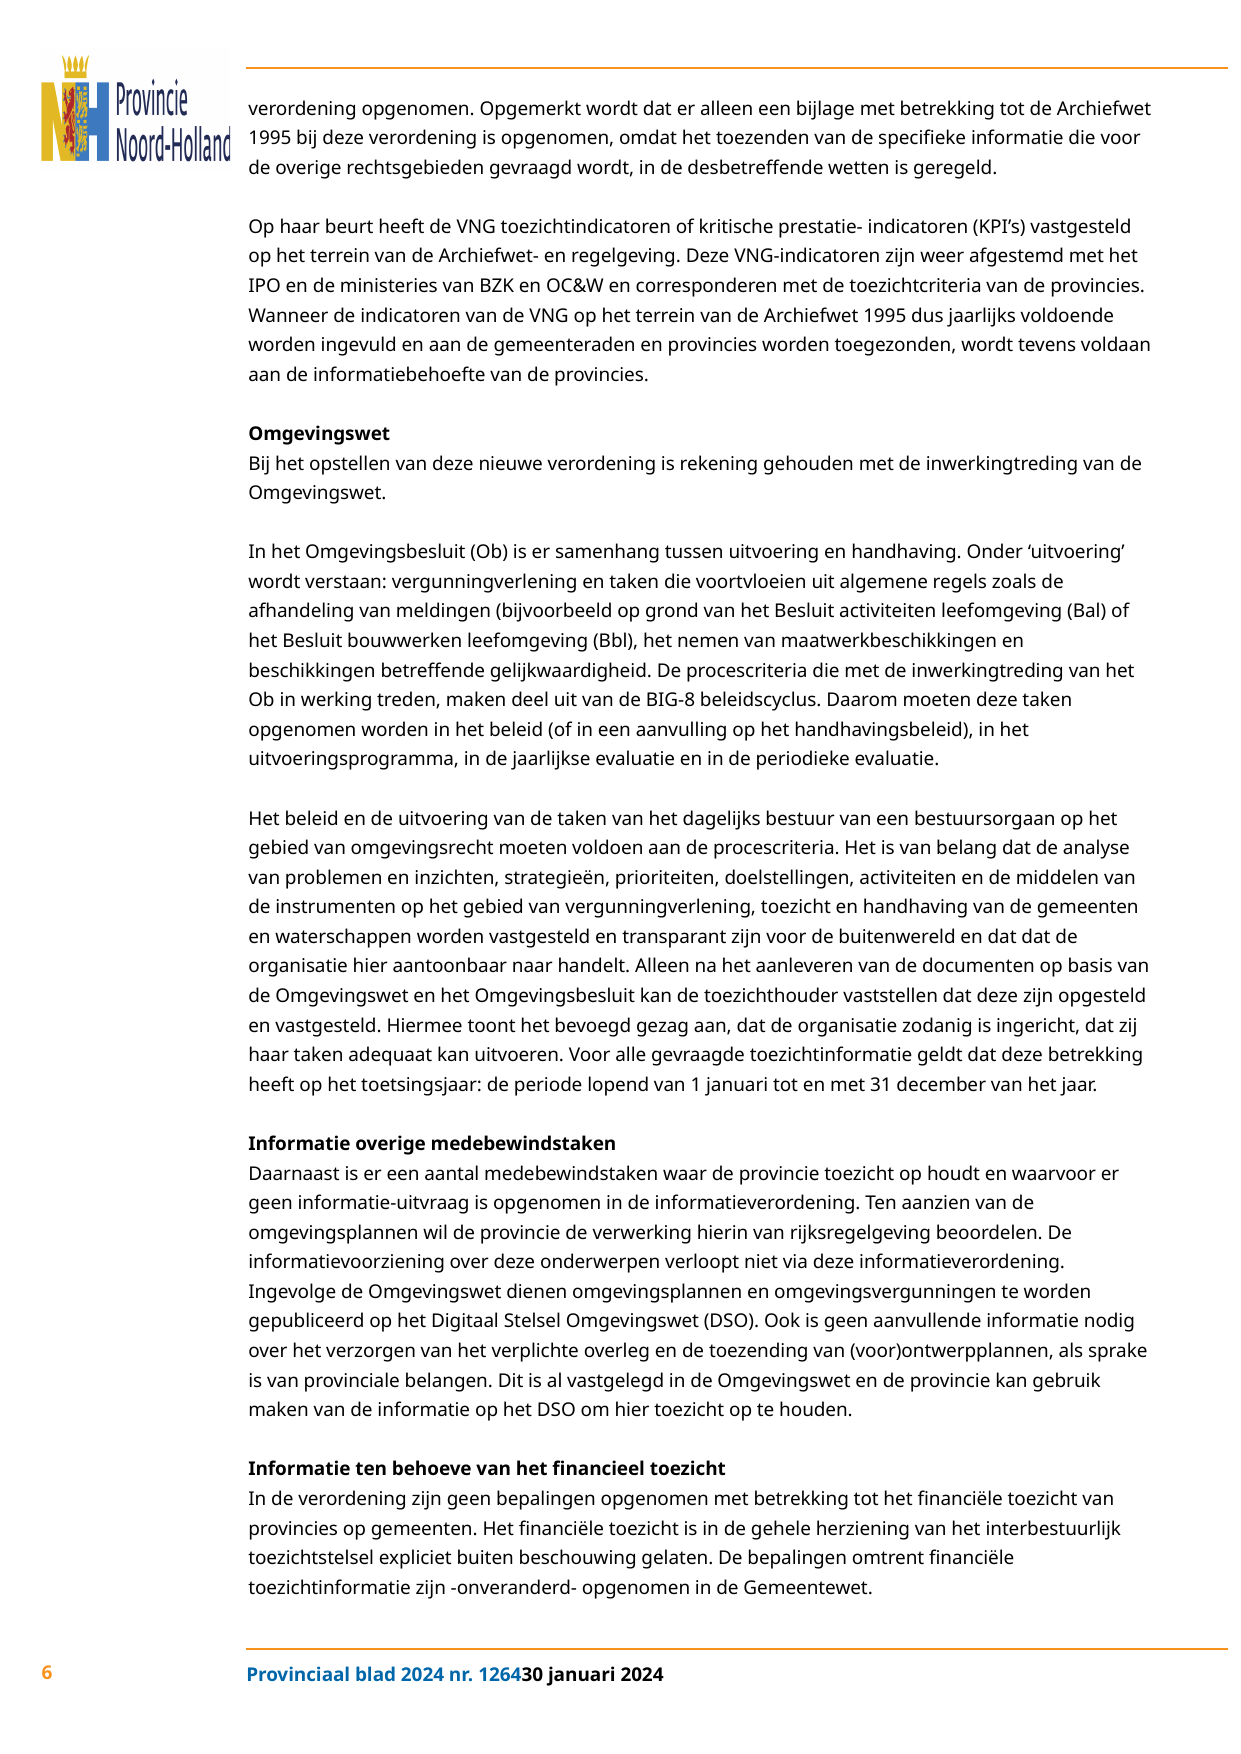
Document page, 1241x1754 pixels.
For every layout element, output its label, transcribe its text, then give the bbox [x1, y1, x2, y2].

text Daarnaast is er een aantal medebewindstaken waar de provincie toezicht op houdt en waarvoor er geen informatie-uitvraag is opgenomen in de informatieverordening. Ten aanzien van de omgevingsplannen wil de provincie de verwerking hierin van rijksregelgeving beoordelen. De informatievoorziening over deze onderwerpen verloopt niet via deze informatieverordening. Ingevolge de Omgevingswet dienen omgevingsplannen en omgevingsvergunningen te worden gepubliceerd op het Digitaal Stelsel Omgevingswet (DSO). Ook is geen aanvullende informatie nodig over het verzorgen van het verplichte overleg en de toezending van (voor)ontwerpplannen, als sprake is van provinciale belangen. Dit is al vastgelegd in de Omgevingswet en de provincie kan gebruik maken van de informatie op het DSO om hier toezicht op te houden. [248, 1160, 1152, 1422]
text In de verordening zijn geen bepalingen opgenomen met betrekking tot het financiële toezicht van provincies op gemeenten. Het financiële toezicht is in de gehele herziening van het interbestuurlijk toezichtstelsel expliciet buiten beschouwing gelaten. De bepalingen omtrent financiële toezichtinformatie zijn -onveranderd- opgenomen in de Gemeentewet. [248, 1485, 1152, 1600]
picture [41, 47, 231, 172]
text Informatie ten behoeve van het financieel toezicht [248, 1456, 1152, 1481]
text Bij het opstellen van deze nieuwe verordening is rekening gehouden met de inwerkingtreding van de Omgevingswet. [248, 450, 1152, 505]
text Informatie overige medebewindstaken [248, 1130, 1152, 1156]
text Het beleid en de uitvoering van de taken van het dagelijks bestuur van een bestuursorgaan op het gebied van omgevingsrecht moeten voldoen aan de procescriteria. Het is van belang dat de analyse van problemen en inzichten, strategieën, prioriteiten, doelstellingen, activiteiten en de middelen van de instrumenten op het gebied van vergunningverlening, toezicht en handhaving van de gemeenten en waterschappen worden vastgesteld en transparant zijn voor de buitenwereld en dat dat de organisatie hier aantoonbaar naar handelt. Alleen na het aanleveren van de documenten op basis van de Omgevingswet en het Omgevingsbesluit kan de toezichthouder vaststellen dat deze zijn opgesteld en vastgesteld. Hiermee toont het bevoegd gezag aan, dat de organisatie zodanig is ingericht, dat zij haar taken adequaat kan uitvoeren. Voor alle gevraagde toezichtinformatie geldt dat deze betrekking heeft op het toetsingsjaar: de periode lopend van 1 januari tot en met 31 december van het jaar. [248, 805, 1152, 1097]
text In het Omgevingsbesluit (Ob) is er samenhang tussen uitvoering en handhaving. Onder ‘uitvoering’ wordt verstaan: vergunningverlening en taken die voortvloeien uit algemene regels zoals de afhandeling van meldingen (bijvoorbeeld op grond van het Besluit activiteiten leefomgeving (Bal) of het Besluit bouwwerken leefomgeving (Bbl), het nemen van maatwerkbeschikkingen en beschikkingen betreffende gelijkwaardigheid. De procescriteria die met de inwerkingtreding van het Ob in werking treden, maken deel uit van de BIG-8 beleidscyclus. Daarom moeten deze taken opgenomen worden in het beleid (of in een aanvulling op het handhavingsbeleid), in het uitvoeringsprogramma, in de jaarlijkse evaluatie en in de periodieke evaluatie. [248, 538, 1152, 771]
text Op haar beurt heeft de VNG toezichtindicatoren of kritische prestatie- indicatoren (KPI’s) vastgesteld op het terrein van de Archiefwet- en regelgeving. Deze VNG-indicatoren zijn weer afgestemd met het IPO en de ministeries van BZK en OC&W en corresponderen met de toezichtcriteria van de provincies. Wanneer de indicatoren van de VNG op het terrein van de Archiefwet 1995 dus jaarlijks voldoende worden ingevuld en aan de gemeenteraden en provincies worden toegezonden, wordt tevens voldaan aan de informatiebehoefte van de provincies. [248, 213, 1152, 387]
text Omgevingswet [248, 420, 1152, 446]
text verordening opgenomen. Opgemerkt wordt dat er alleen een bijlage met betrekking tot de Archiefwet 1995 bij deze verordening is opgenomen, omdat het toezenden van de specifieke informatie die voor de overige rechtsgebieden gevraagd wordt, in de desbetreffende wetten is geregeld. [248, 95, 1152, 180]
